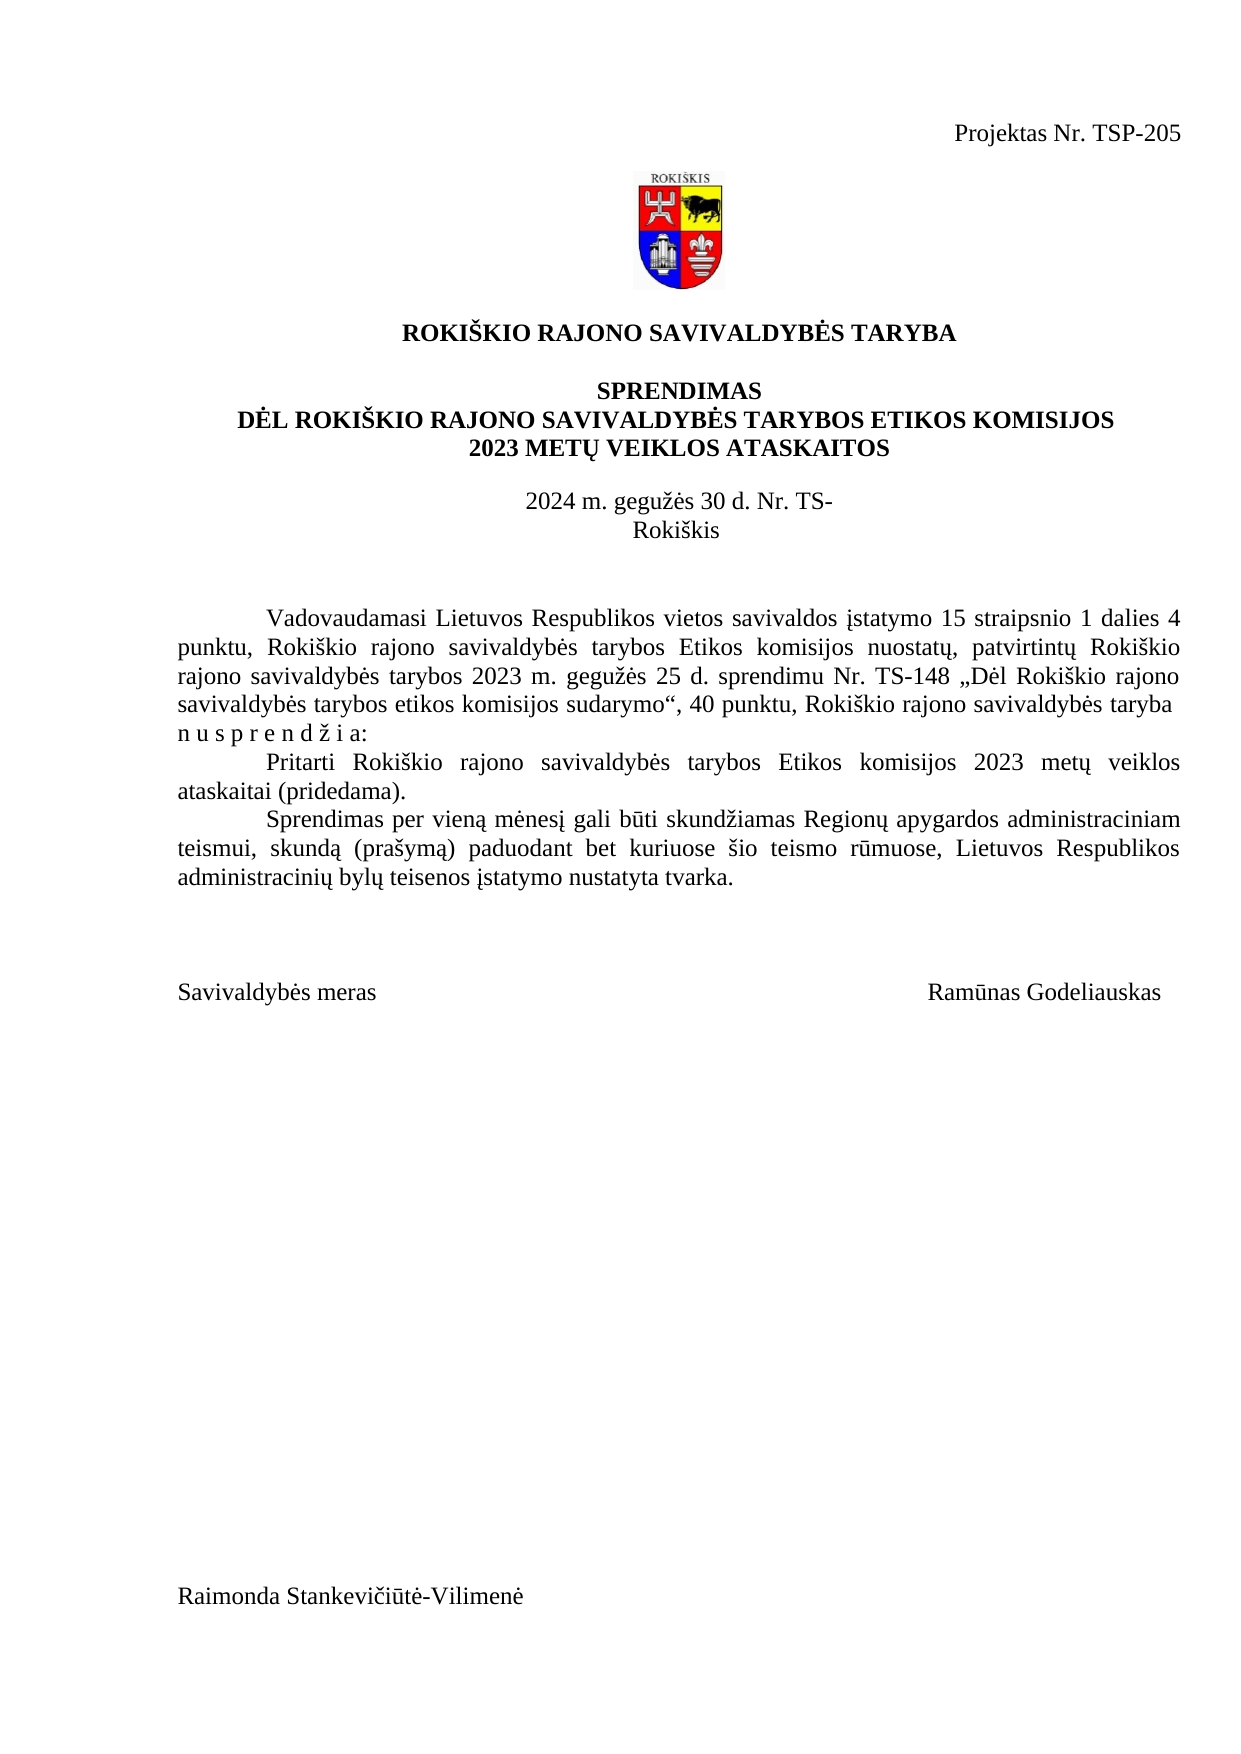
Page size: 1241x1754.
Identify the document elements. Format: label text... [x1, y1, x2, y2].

text 2024 m. gegužės 30 d. Nr. TS- [177, 486, 1181, 515]
text Projektas Nr. TSP-205 [177, 118, 1181, 147]
text Sprendimas per vieną mėnesį gali būti skundžiamas Regionų apygardos administraciniam teismui, skundą (prašymą) paduodant bet kuriuose šio teismo rūmuose, Lietuvos Respublikos administracinių bylų teisenos įstatymo nustatyta tvarka. [177, 804, 1181, 891]
text Rokiškis [177, 515, 1181, 544]
text DĖL ROKIŠKIO RAJONO SAVIVALDYBĖS TARYBOS ETIKOS KOMISIJOS [177, 405, 1181, 433]
text 2023 METŲ VEIKLOS ATASKAITOS [177, 433, 1181, 462]
text Pritarti Rokiškio rajono savivaldybės tarybos Etikos komisijos 2023 metų veiklos ataskaitai (pridedama). [177, 747, 1181, 804]
text Savivaldybės meras Ramūnas Godeliauskas [177, 977, 1181, 1006]
text ROKIŠKIO rajono savivaldybėS TARYBA [177, 318, 1181, 347]
text Vadovaudamasi Lietuvos Respublikos vietos savivaldos įstatymo 15 straipsnio 1 dalies 4 punktu, Rokiškio rajono savivaldybės tarybos Etikos komisijos nuostatų, patvirtintų Rokiškio rajono savivaldybės tarybos 2023 m. gegužės 25 d. sprendimu Nr. TS-148 „Dėl Rokiškio rajono savivaldybės tarybos etikos komisijos sudarymo“, 40 punktu, Rokiškio rajono savivaldybės taryba n u s p r e n d ž i a: [177, 603, 1181, 747]
text SPRENDIMAS [177, 376, 1181, 405]
text Raimonda Stankevičiūtė-Vilimenė [177, 1581, 1181, 1609]
